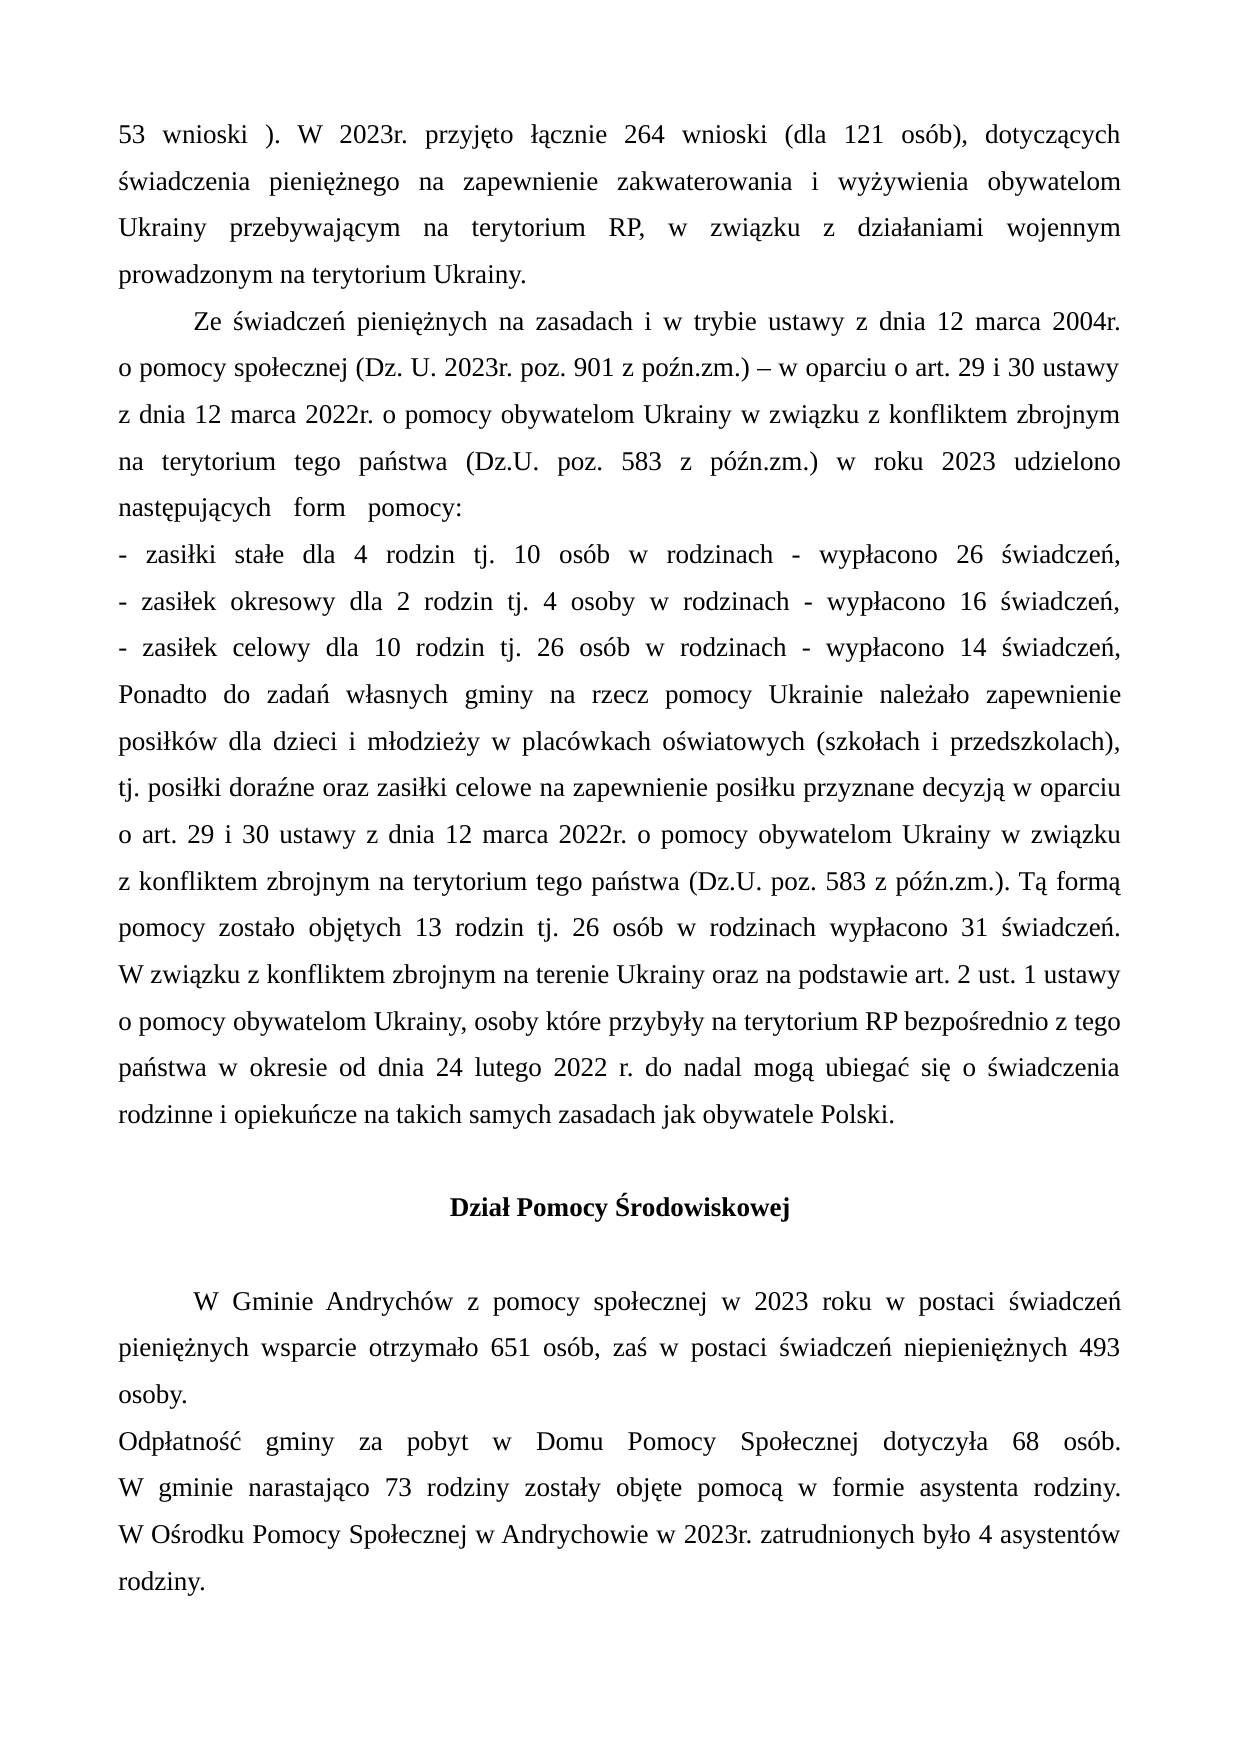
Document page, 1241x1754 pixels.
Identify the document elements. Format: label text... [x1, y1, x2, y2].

text 53 wnioski ). W 2023r. przyjęto łącznie 264 wnioski (dla 121 osób), dotyczących świadczenia pieniężnego na zapewnienie zakwaterowania i wyżywienia obywatelom Ukrainy przebywającym na terytorium RP, w związku z działaniami wojennym prowadzonym na terytorium Ukrainy. [118, 118, 1122, 289]
text Dział Pomocy Środowiskowej [118, 1191, 1122, 1223]
text Ze świadczeń pieniężnych na zasadach i w trybie ustawy z dnia 12 marca 2004r. o pomocy społecznej (Dz. U. 2023r. poz. 901 z poźn.zm.) – w oparciu o art. 29 i 30 ustawy z dnia 12 marca 2022r. o pomocy obywatelom Ukrainy w związku z konfliktem zbrojnym na terytorium tego państwa (Dz.U. poz. 583 z późn.zm.) w roku 2023 udzielono następujących form pomocy: - zasiłki stałe dla 4 rodzin tj. 10 osób w rodzinach - wypłacono 26 świadczeń, - zasiłek okresowy dla 2 rodzin tj. 4 osoby w rodzinach - wypłacono 16 świadczeń, - zasiłek celowy dla 10 rodzin tj. 26 osób w rodzinach - wypłacono 14 świadczeń, Ponadto do zadań własnych gminy na rzecz pomocy Ukrainie należało zapewnienie posiłków dla dzieci i młodzieży w placówkach oświatowych (szkołach i przedszkolach), tj. posiłki doraźne oraz zasiłki celowe na zapewnienie posiłku przyznane decyzją w oparciu o art. 29 i 30 ustawy z dnia 12 marca 2022r. o pomocy obywatelom Ukrainy w związku z konfliktem zbrojnym na terytorium tego państwa (Dz.U. poz. 583 z późn.zm.). Tą formą pomocy zostało objętych 13 rodzin tj. 26 osób w rodzinach wypłacono 31 świadczeń. W związku z konfliktem zbrojnym na terenie Ukrainy oraz na podstawie art. 2 ust. 1 ustawy o pomocy obywatelom Ukrainy, osoby które przybyły na terytorium RP bezpośrednio z tego państwa w okresie od dnia 24 lutego 2022 r. do nadal mogą ubiegać się o świadczenia rodzinne i opiekuńcze na takich samych zasadach jak obywatele Polski. [118, 305, 1122, 1129]
text W Gminie Andrychów z pomocy społecznej w 2023 roku w postaci świadczeń pieniężnych wsparcie otrzymało 651 osób, zaś w postaci świadczeń niepieniężnych 493 osoby. Odpłatność gminy za pobyt w Domu Pomocy Społecznej dotyczyła 68 osób. W gminie narastająco 73 rodziny zostały objęte pomocą w formie asystenta rodziny. W Ośrodku Pomocy Społecznej w Andrychowie w 2023r. zatrudnionych było 4 asystentów rodziny. [118, 1285, 1122, 1596]
